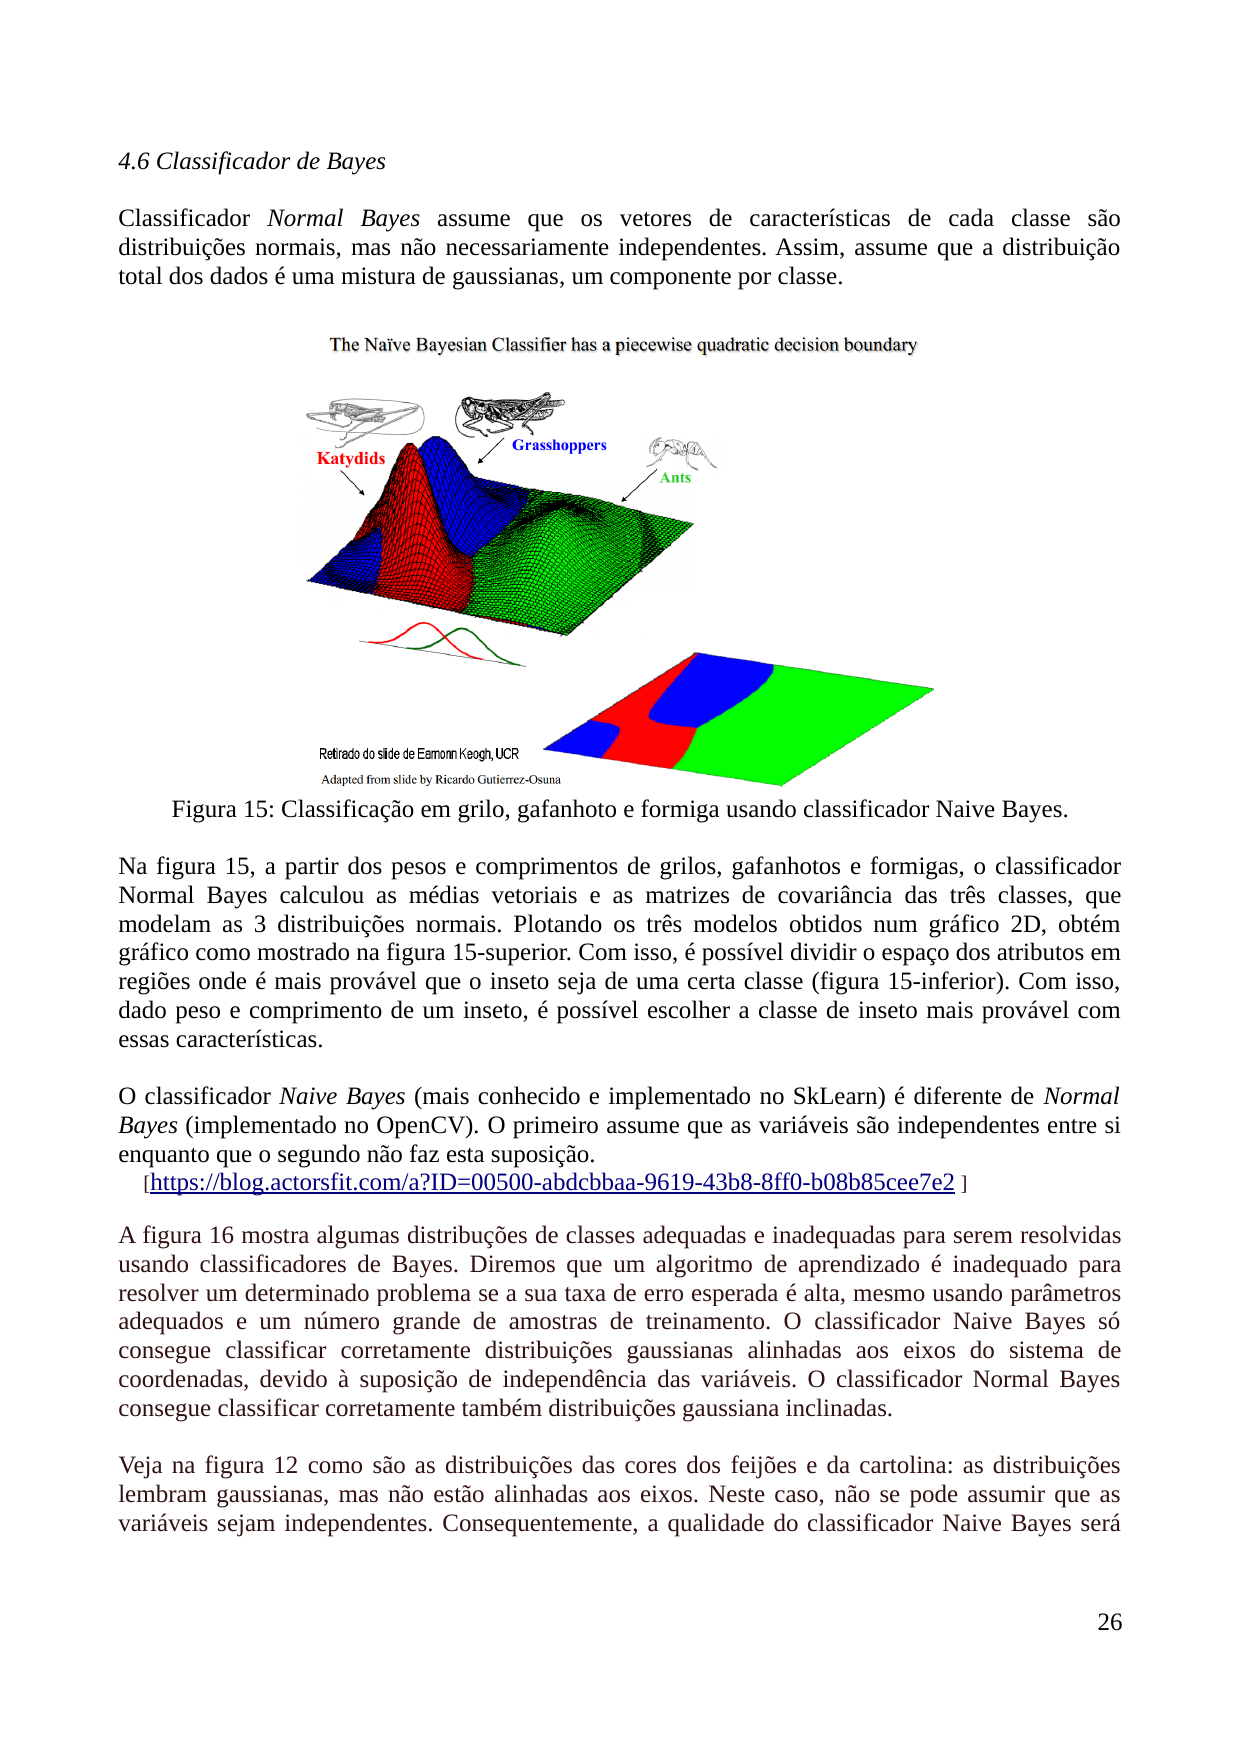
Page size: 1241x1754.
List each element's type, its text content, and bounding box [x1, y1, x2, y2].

text [https://blog.actorsfit.com/a?ID=00500-abdcbbaa-9619-43b8-8ff0-b08b85cee7e2 ] [118, 1167, 1122, 1196]
text 4.6 Classificador de Bayes [118, 146, 1122, 174]
text A figura 16 mostra algumas distribuções de classes adequadas e inadequadas para serem resolvidas usando classificadores de Bayes. Diremos que um algoritmo de aprendizado é inadequado para resolver um determinado problema se a sua taxa de erro esperada é alta, mesmo usando parâmetros adequados e um número grande de amostras de treinamento. O classificador Naive Bayes só consegue classificar corretamente distribuições gaussianas alinhadas aos eixos do sistema de coordenadas, devido à suposição de independência das variáveis. O classificador Normal Bayes consegue classificar corretamente também distribuições gaussiana inclinadas. [118, 1220, 1122, 1421]
text Figura 15: Classificação em grilo, gafanhoto e formiga usando classificador Naive Bayes. [118, 794, 1122, 822]
text Na figura 15, a partir dos pesos e comprimentos de grilos, gafanhotos e formigas, o classificador Normal Bayes calculou as médias vetoriais e as matrizes de covariância das três classes, que modelam as 3 distribuições normais. Plotando os três modelos obtidos num gráfico 2D, obtém gráfico como mostrado na figura 15-superior. Com isso, é possível dividir o espaço dos atributos em regiões onde é mais provável que o inseto seja de uma certa classe (figura 15-inferior). Com isso, dado peso e comprimento de um inseto, é possível escolher a classe de inseto mais provável com essas características. [118, 851, 1122, 1052]
text Classificador Normal Bayes assume que os vetores de características de cada classe são distribuições normais, mas não necessariamente independentes. Assim, assume que a distribuição total dos dados é uma mistura de gaussianas, um componente por classe. [118, 203, 1122, 289]
text Veja na figura 12 como são as distribuições das cores dos feijões e da cartolina: as distribuições lembram gaussianas, mas não estão alinhadas aos eixos. Neste caso, não se pode assumir que as variáveis sejam independentes. Consequentemente, a qualidade do classificador Naive Bayes será [118, 1450, 1122, 1536]
text O classificador Naive Bayes (mais conhecido e implementado no SkLearn) é diferente de Normal Bayes (implementado no OpenCV). O primeiro assume que as variáveis são independentes entre si enquanto que o segundo não faz esta suposição. [118, 1081, 1122, 1167]
